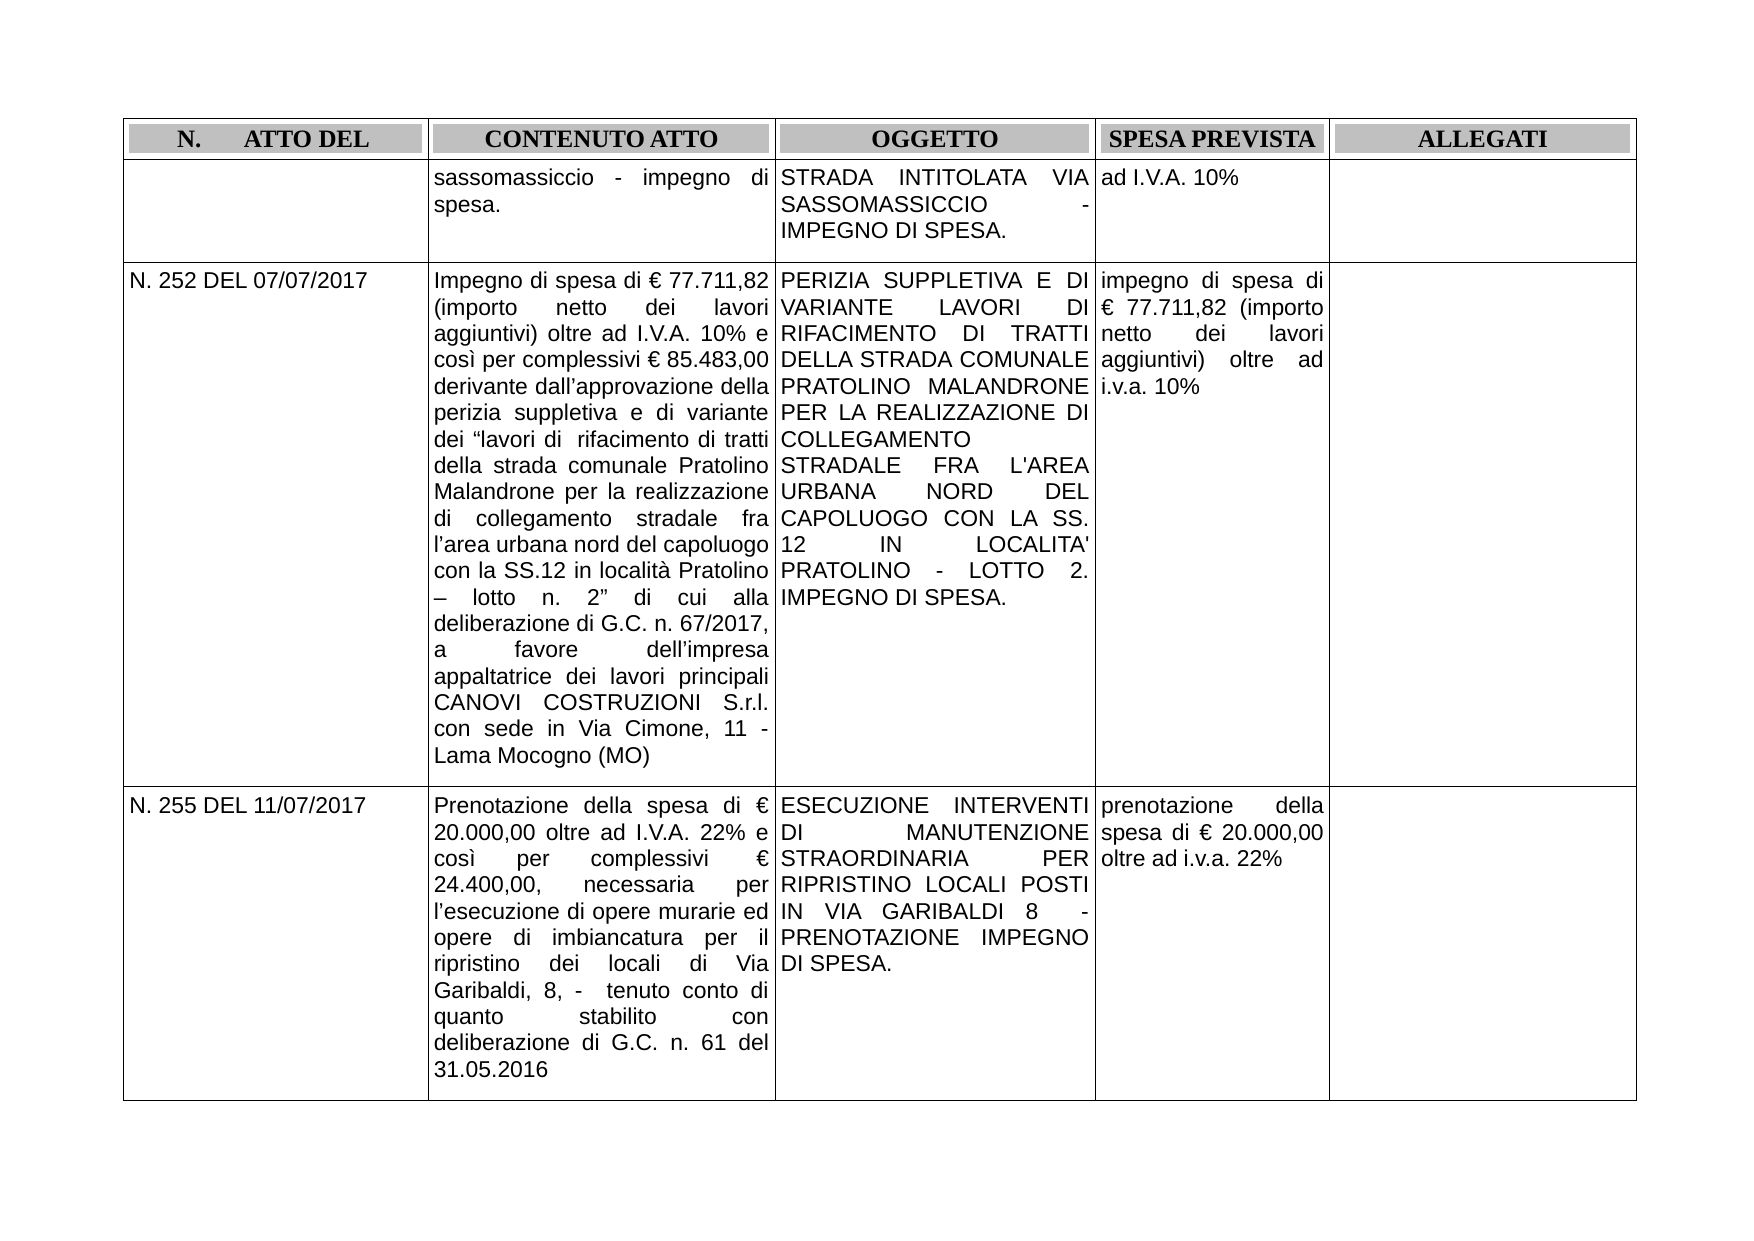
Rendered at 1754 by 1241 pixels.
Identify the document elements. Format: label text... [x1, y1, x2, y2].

table_cell Impegno di spesa di € 77.711,82 (importo netto dei lavori aggiuntivi) oltre ad I.V.A. 10% e così per complessivi € 85.483,00 derivante dall’approvazione della perizia suppletiva e di variante dei “lavori di rifacimento di tratti della strada comunale Pratolino Malandrone per la realizzazione di collegamento stradale fra l’area urbana nord del capoluogo con la SS.12 in località Pratolino – lotto n. 2” di cui alla deliberazione di G.C. n. 67/2017, a favore dell’impresa appaltatrice dei lavori principali CANOVI COSTRUZIONI S.r.l. con sede in Via Cimone, 11 - Lama Mocogno (MO) [429, 263, 775, 786]
table_cell PERIZIA SUPPLETIVA E DI VARIANTE LAVORI DI RIFACIMENTO DI TRATTI DELLA STRADA COMUNALE PRATOLINO MALANDRONE PER LA REALIZZAZIONE DI COLLEGAMENTO STRADALE FRA L'AREA URBANA NORD DEL CAPOLUOGO CON LA SS. 12 IN LOCALITA' PRATOLINO - LOTTO 2. IMPEGNO DI SPESA. [776, 263, 1095, 786]
table_cell Impegno di spesa di € 77.711,82 (importo netto dei lavori aggiuntivi) oltre ad I.V.A. 10% [1096, 263, 1329, 786]
table_cell [124, 160, 428, 262]
table_cell [1330, 787, 1636, 1100]
table_cell [1330, 263, 1636, 786]
table_header ALLEGATI [1330, 119, 1636, 158]
table_cell N. 252 DEL 07/07/2017 [124, 263, 428, 786]
table_cell ad I.V.A. 10% [1096, 160, 1329, 262]
table_header N. ATTO DEL [124, 119, 428, 158]
table_cell ESECUZIONE INTERVENTI DI MANUTENZIONE STRAORDINARIA PER RIPRISTINO LOCALI POSTI IN VIA GARIBALDI 8 - PRENOTAZIONE IMPEGNO DI SPESA. [776, 787, 1095, 1100]
table_cell [1330, 160, 1636, 262]
table_header CONTENUTO ATTO [429, 119, 775, 158]
table_cell Prenotazione della spesa di € 20.000,00 oltre ad I.V.A. 22% e così per complessivi € 24.400,00, necessaria per l’esecuzione di opere murarie ed opere di imbiancatura per il ripristino dei locali di Via Garibaldi, 8, - tenuto conto di quanto stabilito con deliberazione di G.C. n. 61 del 31.05.2016 [429, 787, 775, 1100]
table_cell Prenotazione della spesa di € 20.000,00 oltre ad I.V.A. 22% [1096, 787, 1329, 1100]
table_cell N. 255 DEL 11/07/2017 [124, 787, 428, 1100]
table_cell STRADA INTITOLATA VIA SASSOMASSICCIO - IMPEGNO DI SPESA. [776, 160, 1095, 262]
table_cell SASSOMASSICCIO - IMPEGNO DI SPESA. [429, 160, 775, 262]
table_header SPESA PREVISTA [1096, 119, 1329, 158]
table_header OGGETTO [776, 119, 1095, 158]
